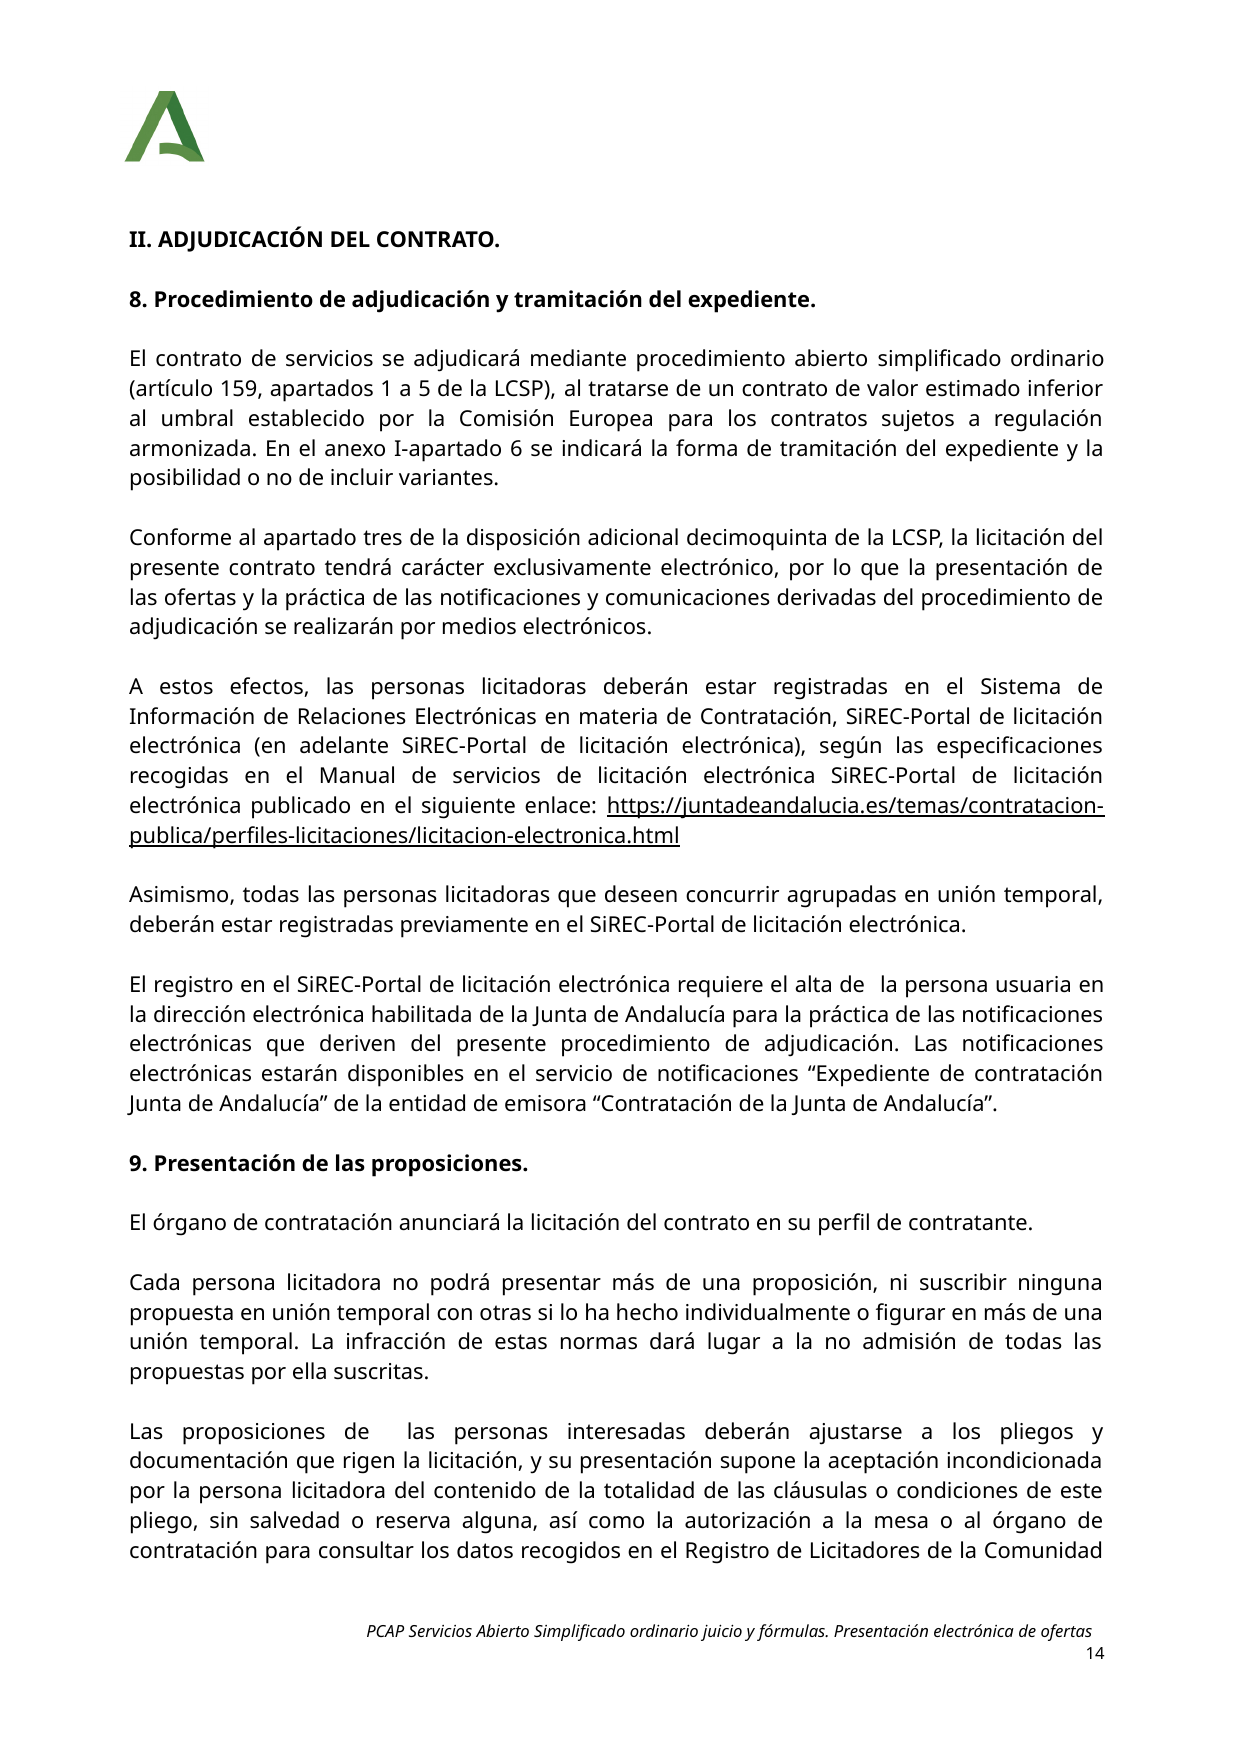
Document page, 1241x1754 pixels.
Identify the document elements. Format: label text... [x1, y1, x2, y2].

text Las proposiciones de las personas interesadas deberán ajustarse a los pliegos y documentación que rigen la licitación, y su presentación supone la aceptación incondicionada por la persona licitadora del contenido de la totalidad de las cláusulas o condiciones de este pliego, sin salvedad o reserva alguna, así como la autorización a la mesa o al órgano de contratación para consultar los datos recogidos en el Registro de Licitadores de la Comunidad [129, 1416, 1104, 1565]
text Cada persona licitadora no podrá presentar más de una proposición, ni suscribir ninguna propuesta en unión temporal con otras si lo ha hecho individualmente o figurar en más de una unión temporal. La infracción de estas normas dará lugar a la no admisión de todas las propuestas por ella suscritas. [129, 1267, 1104, 1386]
picture [120, 86, 209, 166]
text 9. Presentación de las proposiciones. [129, 1148, 1104, 1177]
text A estos efectos, las personas licitadoras deberán estar registradas en el Sistema de Información de Relaciones Electrónicas en materia de Contratación, SiREC-Portal de licitación electrónica (en adelante SiREC-Portal de licitación electrónica), según las especificaciones recogidas en el Manual de servicios de licitación electrónica SiREC-Portal de licitación electrónica publicado en el siguiente enlace: https://juntadeandalucia.es/temas/contratacion-publica/perfiles-licitaciones/licitacion-electronica.html [129, 671, 1104, 850]
text Asimismo, todas las personas licitadoras que deseen concurrir agrupadas en unión temporal, deberán estar registradas previamente en el SiREC-Portal de licitación electrónica. [129, 879, 1104, 939]
text Conforme al apartado tres de la disposición adicional decimoquinta de la LCSP, la licitación del presente contrato tendrá carácter exclusivamente electrónico, por lo que la presentación de las ofertas y la práctica de las notificaciones y comunicaciones derivadas del procedimiento de adjudicación se realizarán por medios electrónicos. [129, 522, 1104, 641]
text El registro en el SiREC-Portal de licitación electrónica requiere el alta de la persona usuaria en la dirección electrónica habilitada de la Junta de Andalucía para la práctica de las notificaciones electrónicas que deriven del presente procedimiento de adjudicación. Las notificaciones electrónicas estarán disponibles en el servicio de notificaciones “Expediente de contratación Junta de Andalucía” de la entidad de emisora “Contratación de la Junta de Andalucía”. [129, 969, 1104, 1118]
text 8. Procedimiento de adjudicación y tramitación del expediente. [129, 284, 1104, 313]
text El contrato de servicios se adjudicará mediante procedimiento abierto simplificado ordinario (artículo 159, apartados 1 a 5 de la LCSP), al tratarse de un contrato de valor estimado inferior al umbral establecido por la Comisión Europea para los contratos sujetos a regulación armonizada. En el anexo I-apartado 6 se indicará la forma de tramitación del expediente y la posibilidad o no de incluir variantes. [129, 343, 1104, 492]
text El órgano de contratación anunciará la licitación del contrato en su perfil de contratante. [129, 1207, 1104, 1237]
text II. ADJUDICACIÓN DEL CONTRATO. [129, 224, 1104, 254]
